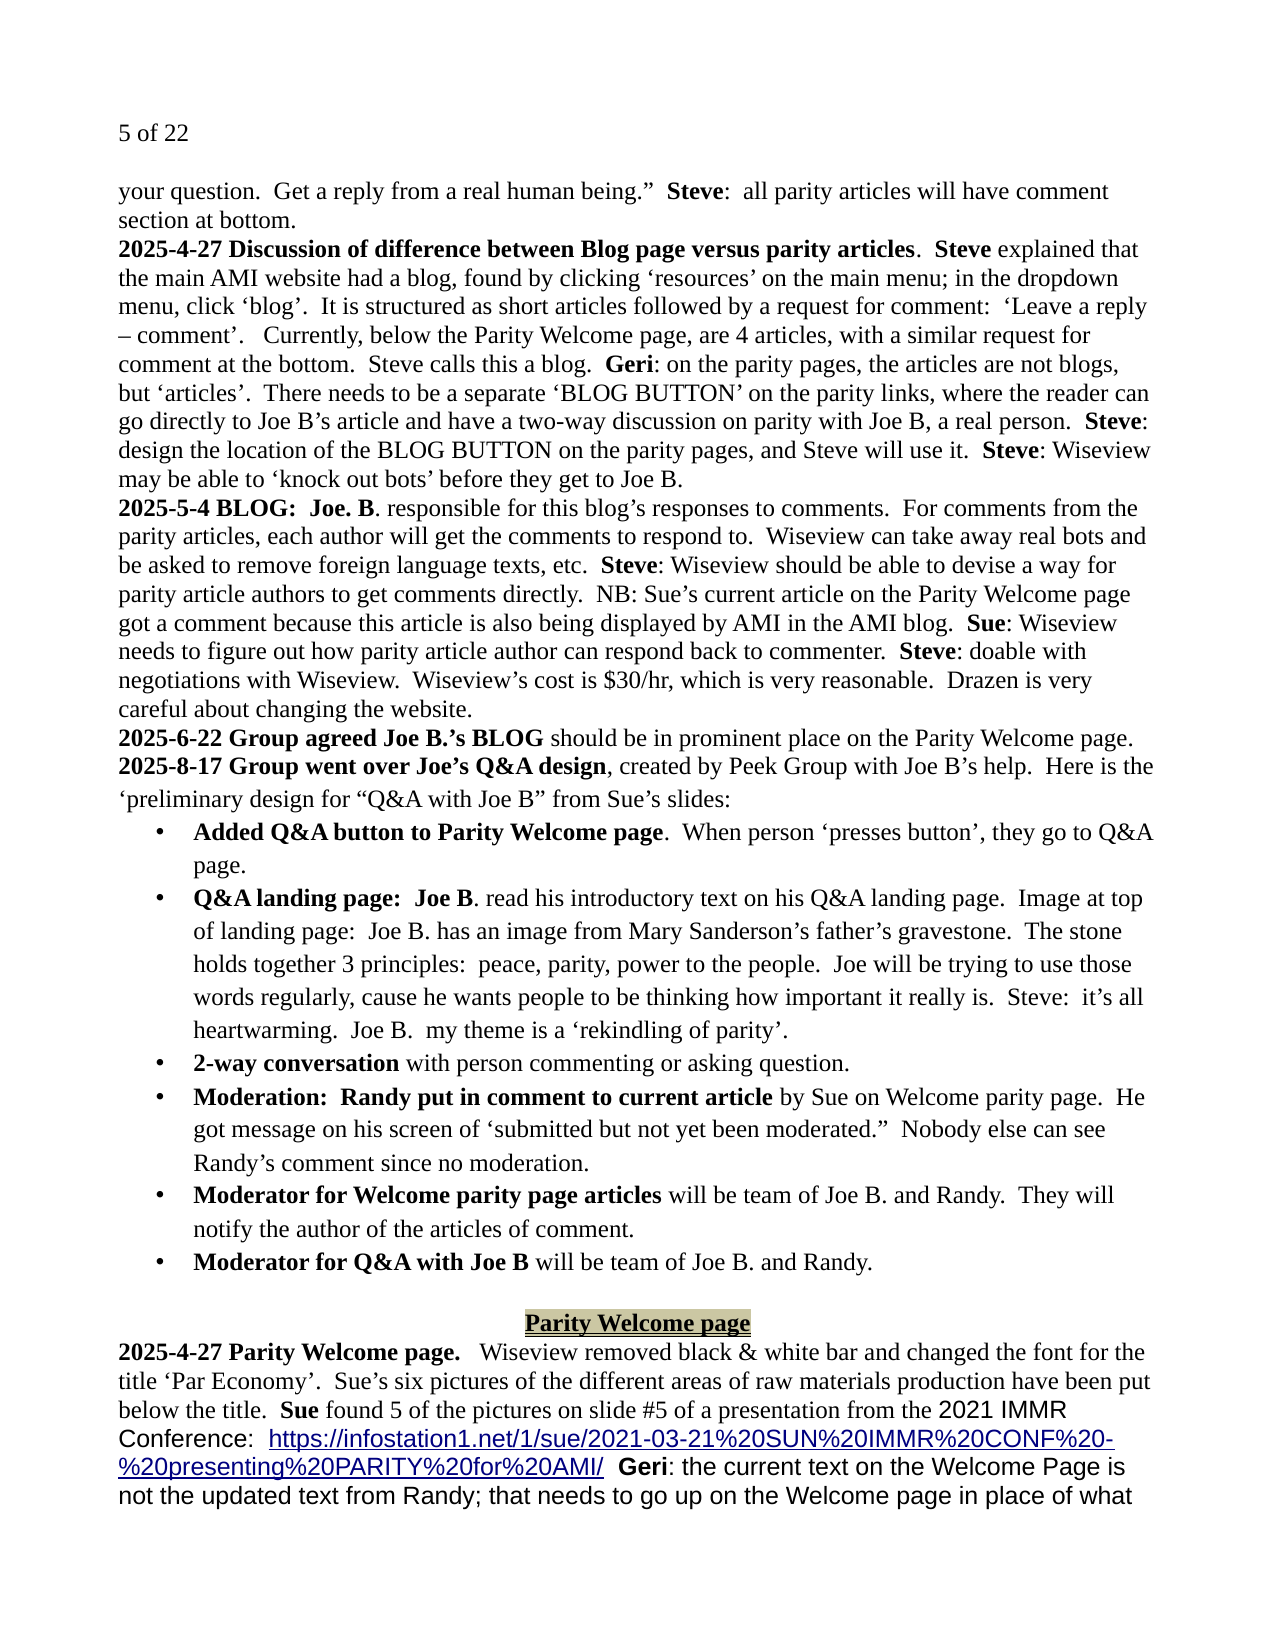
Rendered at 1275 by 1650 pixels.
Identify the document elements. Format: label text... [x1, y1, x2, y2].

text 2025-4-27 Discussion of difference between Blog page versus parity articles. Steve explained that the main AMI website had a blog, found by clicking ‘resources’ on the main menu; in the dropdown menu, click ‘blog’. It is structured as short articles followed by a request for comment: ‘Leave a reply – comment’. Currently, below the Parity Welcome page, are 4 articles, with a similar request for comment at the bottom. Steve calls this a blog. Geri: on the parity pages, the articles are not blogs, but ‘articles’. There needs to be a separate ‘BLOG BUTTON’ on the parity links, where the reader can go directly to Joe B’s article and have a two-way discussion on parity with Joe B, a real person. Steve: design the location of the BLOG BUTTON on the parity pages, and Steve will use it. Steve: Wiseview may be able to ‘knock out bots’ before they get to Joe B. [118, 234, 1157, 493]
list Added Q&A button to Parity Welcome page. When person ‘presses button’, they go to Q&A page. [156, 817, 1157, 879]
text 2025-6-22 Group agreed Joe B.’s BLOG should be in prominent place on the Parity Welcome page. [118, 723, 1157, 751]
list Moderator for Welcome parity page articles will be team of Joe B. and Randy. They will notify the author of the articles of comment. [156, 1181, 1157, 1242]
text 2025-5-4 BLOG: Joe. B. responsible for this blog’s responses to comments. For comments from the parity articles, each author will get the comments to respond to. Wiseview can take away real bots and be asked to remove foreign language texts, etc. Steve: Wiseview should be able to devise a way for parity article authors to get comments directly. NB: Sue’s current article on the Parity Welcome page got a comment because this article is also being displayed by AMI in the AMI blog. Sue: Wiseview needs to figure out how parity article author can respond back to commenter. Steve: doable with negotiations with Wiseview. Wiseview’s cost is $30/hr, which is very reasonable. Drazen is very careful about changing the website. [118, 493, 1157, 723]
list Q&A landing page: Joe B. read his introductory text on his Q&A landing page. Image at top of landing page: Joe B. has an image from Mary Sanderson’s father’s gravestone. The stone holds together 3 principles: peace, parity, power to the people. Joe will be trying to use those words regularly, cause he wants people to be thinking how important it really is. Steve: it’s all heartwarming. Joe B. my theme is a ‘rekindling of parity’. [156, 883, 1157, 1044]
list 2-way conversation with person commenting or asking question. [156, 1048, 1157, 1077]
text 2025-4-27 Parity Welcome page. Wiseview removed black & white bar and changed the font for the title ‘Par Economy’. Sue’s six pictures of the different areas of raw materials production have been put below the title. Sue found 5 of the pictures on slide #5 of a presentation from the 2021 IMMR Conference: https://infostation1.net/1/sue/2021-03-21%20SUN%20IMMR%20CONF%20-%20presenting%20PARITY%20for%20AMI/ Geri: the current text on the Welcome Page is not the updated text from Randy; that needs to go up on the Welcome page in place of what [118, 1337, 1157, 1510]
list Moderation: Randy put in comment to current article by Sue on Welcome parity page. He got message on his screen of ‘submitted but not yet been moderated.” Nobody else can see Randy’s comment since no moderation. [156, 1082, 1157, 1176]
text Parity Welcome page [118, 1308, 1157, 1337]
text your question. Get a reply from a real human being.” Steve: all parity articles will have comment section at bottom. [118, 176, 1157, 234]
list Moderator for Q&A with Joe B will be team of Joe B. and Randy. [156, 1247, 1157, 1275]
text 2025-8-17 Group went over Joe’s Q&A design, created by Peek Group with Joe B’s help. Here is the ‘preliminary design for “Q&A with Joe B” from Sue’s slides: [118, 751, 1157, 813]
